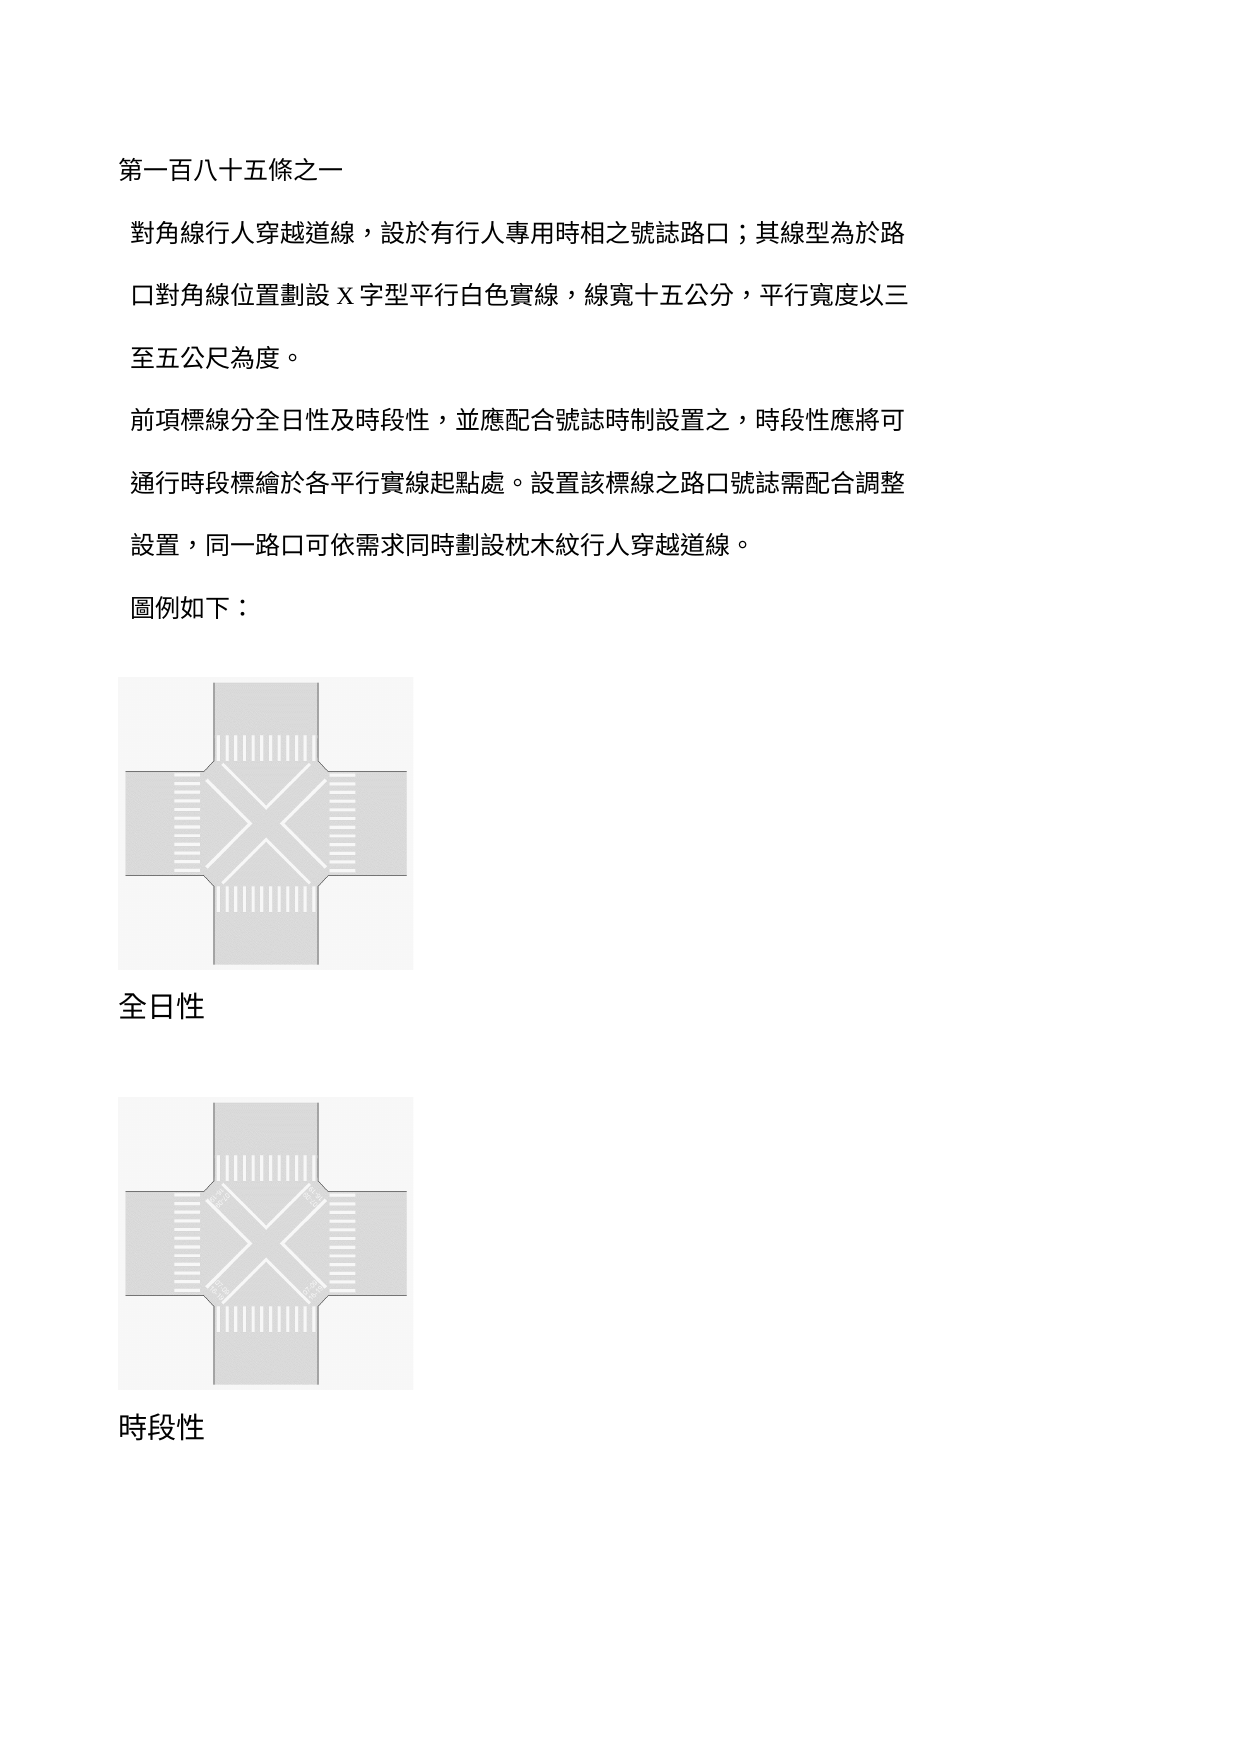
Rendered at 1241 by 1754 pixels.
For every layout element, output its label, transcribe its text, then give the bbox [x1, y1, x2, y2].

text 口對角線位置劃設 X字型平行白色實線，線寬十五公分，平行寬度以三 [118, 252, 1122, 314]
text 全日性 [118, 984, 1122, 1026]
text 第一百八十五條之一 [118, 127, 1122, 189]
text 時段性 [118, 1404, 1122, 1446]
text 前項標線分全日性及時段性，並應配合號誌時制設置之，時段性應將可 [118, 377, 1122, 439]
text 圖例如下： [118, 564, 1122, 627]
text 通行時段標繪於各平行實線起點處。設置該標線之路口號誌需配合調整 [118, 439, 1122, 502]
text 設置，同一路口可依需求同時劃設枕木紋行人穿越道線。 [118, 502, 1122, 564]
text 至五公尺為度。 [118, 314, 1122, 377]
text 對角線行人穿越道線，設於有行人專用時相之號誌路口；其線型為於路 [118, 189, 1122, 252]
